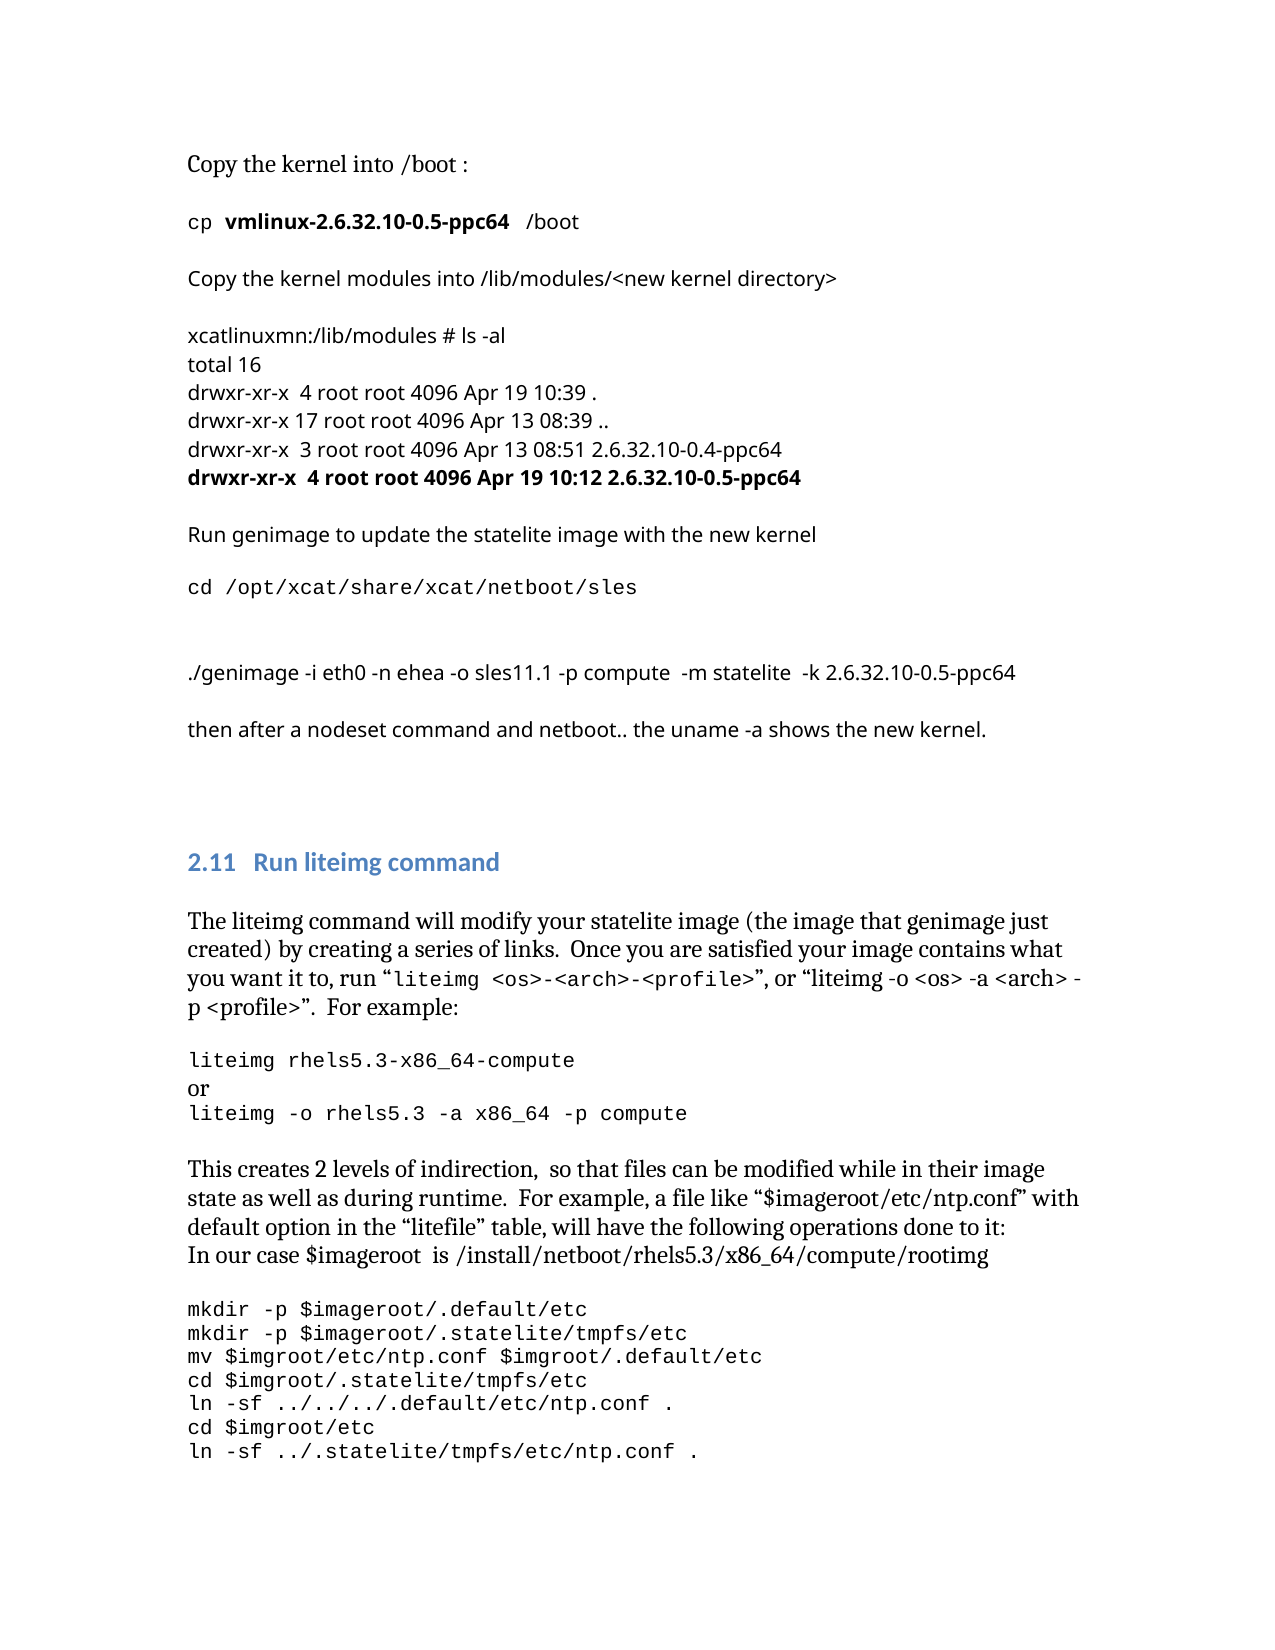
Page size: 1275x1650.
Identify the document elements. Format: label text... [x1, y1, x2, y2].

text then after a nodeset command and netboot.. the uname -a shows the new kernel. [187, 715, 1087, 743]
text liteimg rhels5.3-x86_64-compute [187, 1050, 1087, 1074]
text drwxr-xr-x 3 root root 4096 Apr 13 08:51 2.6.32.10-0.4-ppc64 [187, 435, 1087, 463]
text or [187, 1074, 1087, 1103]
text mv $imgroot/etc/ntp.conf $imgroot/.default/etc [187, 1346, 1087, 1370]
text ln -sf ../../../.default/etc/ntp.conf . [187, 1393, 1087, 1417]
text drwxr-xr-x 4 root root 4096 Apr 19 10:12 2.6.32.10-0.5-ppc64 [187, 463, 1087, 492]
text ./genimage -i eth0 -n ehea -o sles11.1 -p compute -m statelite -k 2.6.32.10-0.5-ppc64 [187, 658, 1087, 686]
text Run genimage to update the statelite image with the new kernel [187, 520, 1087, 549]
text The liteimg command will modify your statelite image (the image that genimage just created) by creating a series of links. Once you are satisfied your image contains what you want it to, run “liteimg <os>-<arch>-<profile>”, or “liteimg -o <os> -a <arch> -p <profile>”. For example: [187, 907, 1087, 1022]
text Copy the kernel modules into /lib/modules/<new kernel directory> [187, 264, 1087, 293]
text drwxr-xr-x 4 root root 4096 Apr 19 10:39 . [187, 378, 1087, 407]
text cd $imgroot/etc [187, 1417, 1087, 1441]
text xcatlinuxmn:/lib/modules # ls -al [187, 321, 1087, 350]
text In our case $imageroot is /install/netboot/rhels5.3/x86_64/compute/rootimg [187, 1241, 1087, 1270]
text cd $imgroot/.statelite/tmpfs/etc [187, 1370, 1087, 1393]
text Copy the kernel into /boot : [187, 150, 1087, 179]
text This creates 2 levels of indirection, so that files can be modified while in their image state as well as during runtime. For example, a file like “$imageroot/etc/ntp.conf” with default option in the “litefile” table, will have the following operations done to it: [187, 1155, 1087, 1241]
text drwxr-xr-x 17 root root 4096 Apr 13 08:39 .. [187, 407, 1087, 435]
text cp vmlinux-2.6.32.10-0.5-ppc64 /boot [187, 207, 1087, 236]
text cd /opt/xcat/share/xcat/netboot/sles [187, 577, 1087, 601]
text liteimg -o rhels5.3 -a x86_64 -p compute [187, 1103, 1087, 1126]
text mkdir -p $imageroot/.default/etc [187, 1299, 1087, 1322]
subtitle Run liteimg command [187, 845, 1087, 878]
text mkdir -p $imageroot/.statelite/tmpfs/etc [187, 1322, 1087, 1346]
text total 16 [187, 350, 1087, 378]
text ln -sf ../.statelite/tmpfs/etc/ntp.conf . [187, 1441, 1087, 1464]
